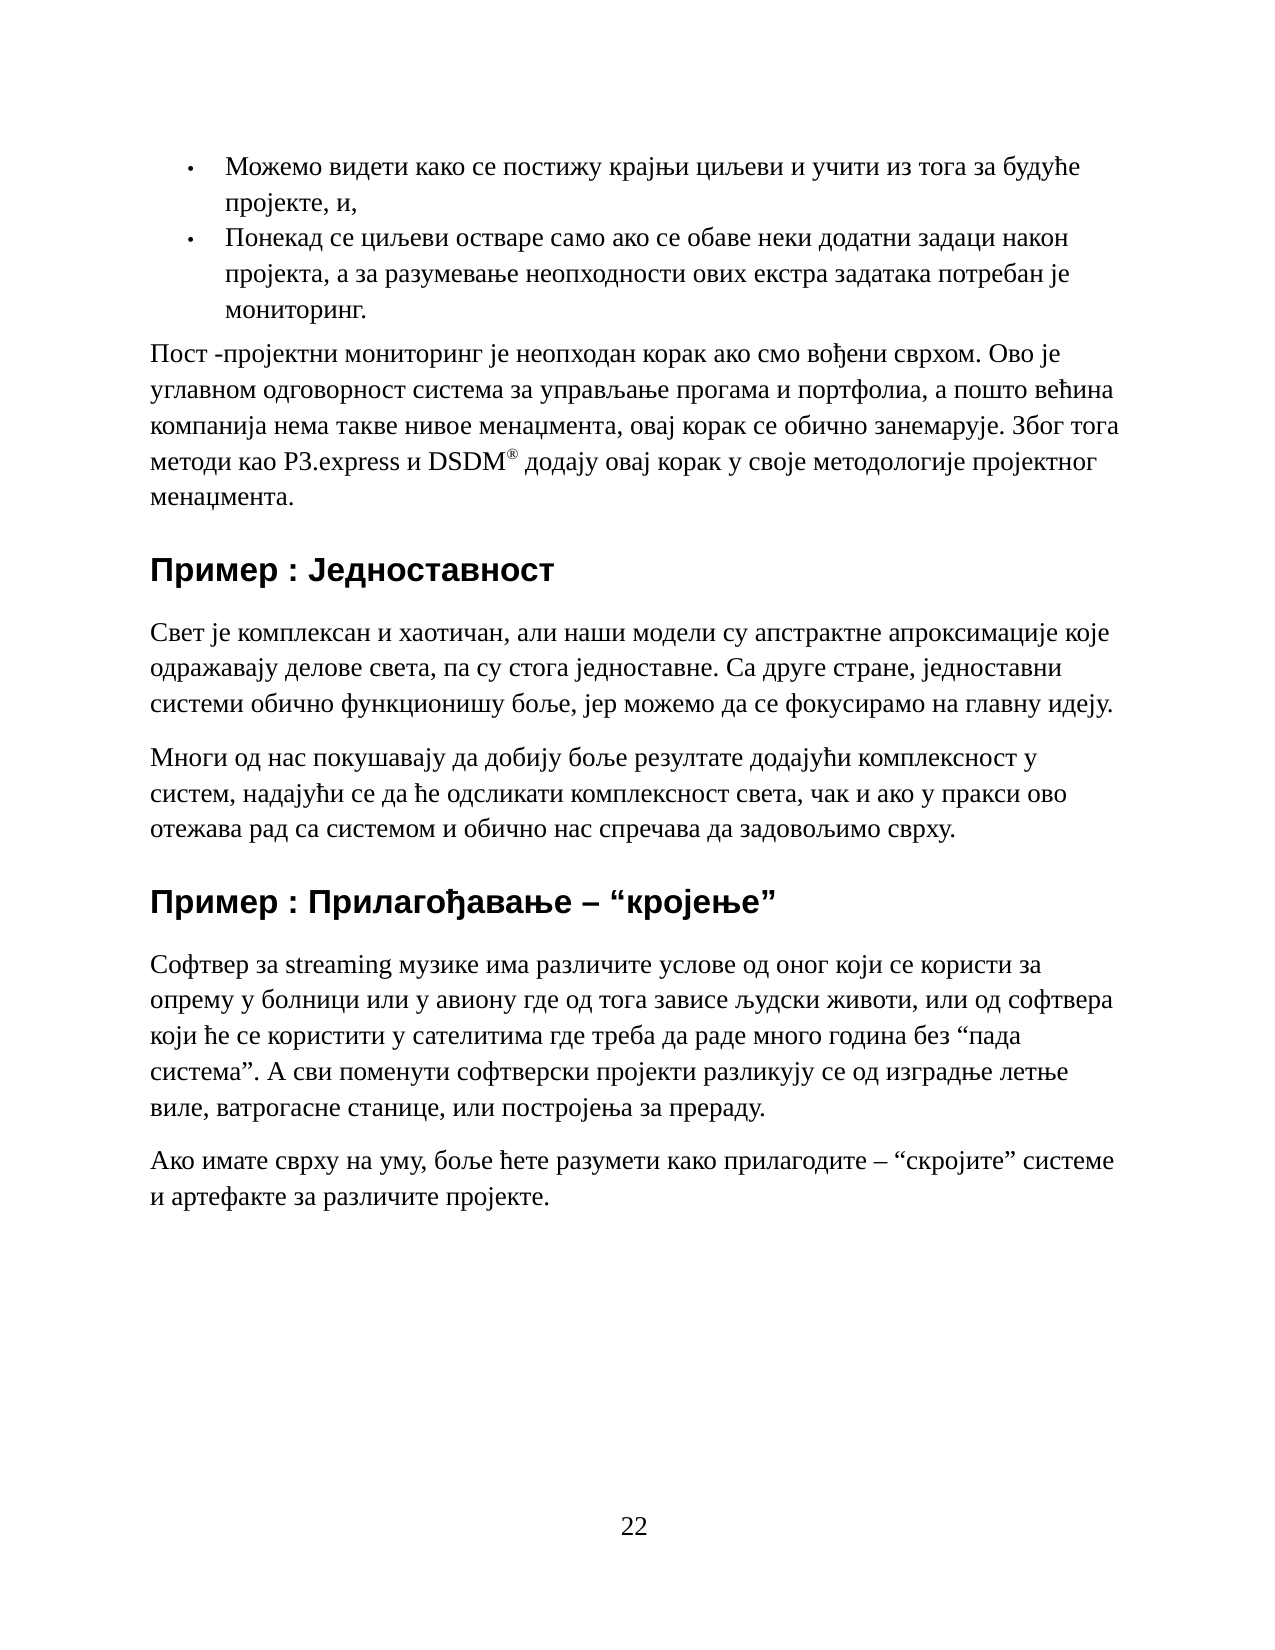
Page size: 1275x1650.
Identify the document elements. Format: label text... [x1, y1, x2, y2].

list Можемо видети како се постижу крајњи циљеви и учити из тога за будуће пројекте, и, [187, 150, 1125, 217]
text Пост -пројектни мониторинг је неопходан корак ако смо вођени сврхом. Ово је углавном одговорност система за управљање прогама и портфолиа, а пошто већина компанија нема такве нивое менаџмента, овај корак се обично занемарује. Због тога методи као P3.express и DSDM® додају овај корак у своје методологије пројектног менаџмента. [150, 338, 1125, 512]
text Свет је комплексан и хаотичан, али наши модели су апстрактне апроксимације које одражавају делове света, па су стога једноставне. Са друге стране, једноставни системи обично функционишу боље, јер можемо да се фокусирамо на главну идеју. [150, 616, 1125, 718]
text Ако имате сврху на уму, боље ћете разумети како прилагодите – “скројите” системе и артефакте за различите пројекте. [150, 1144, 1125, 1211]
subtitle Пример : Једноставност [150, 550, 1125, 589]
text Софтвер за streaming музике има различите услове од оног који се користи за опрему у болници или у авиону где од тога зависе људски животи, или од софтвера који ће се користити у сателитима где треба да раде много година без “пада система”. А сви поменути софтверски пројекти разликују се од изградње летње виле, ватрогасне станице, или постројења за прераду. [150, 948, 1125, 1122]
list Понекад се циљеви остваре само ако се обаве неки додатни задаци након пројекта, а за разумевање неопходности ових екстра задатака потребан је мониторинг. [187, 221, 1125, 324]
text Многи од нас покушавају да добију боље резултате додајући комплексност у систем, надајући се да ће одсликати комплексност света, чак и ако у пракси ово отежава рад са системом и обично нас спречава да задовољимо сврху. [150, 741, 1125, 843]
subtitle Пример : Прилагођавање – “кројење” [150, 882, 1125, 921]
